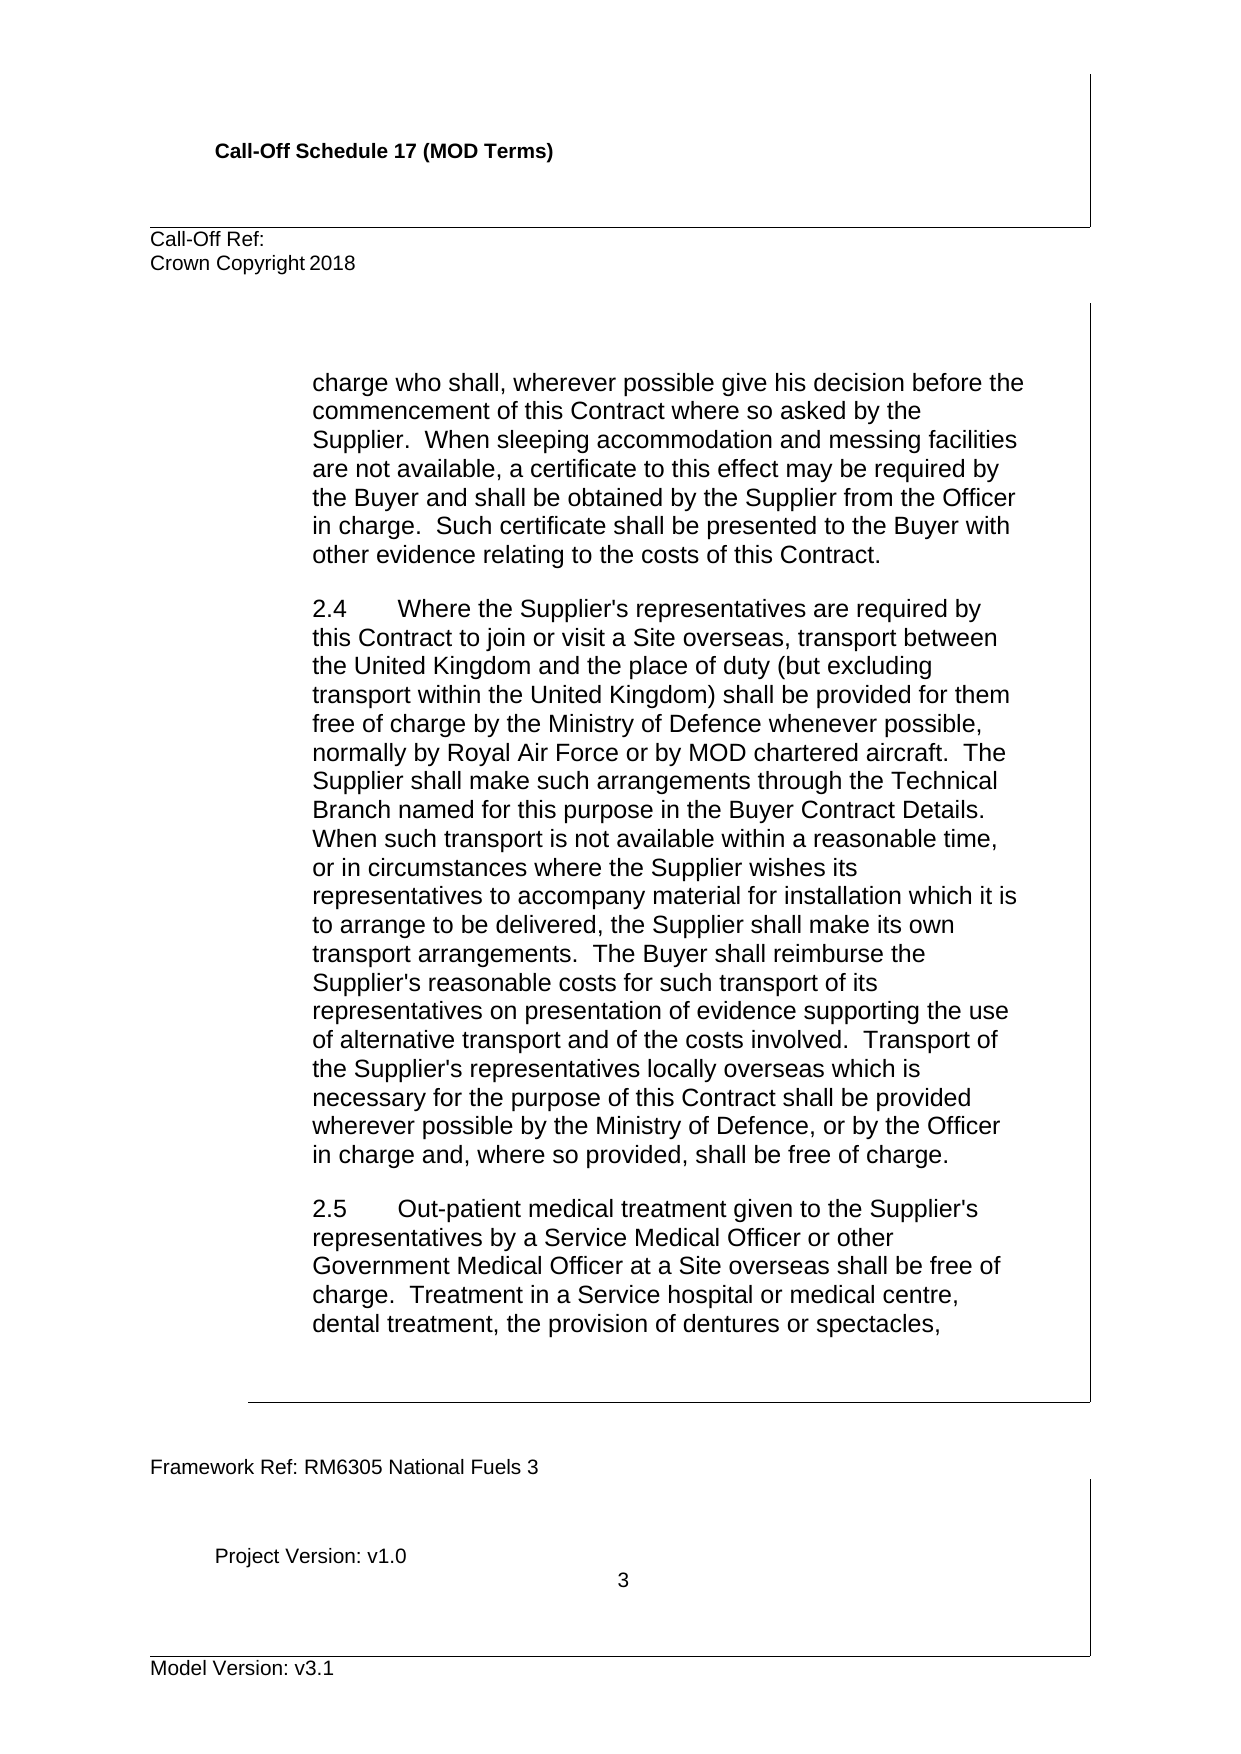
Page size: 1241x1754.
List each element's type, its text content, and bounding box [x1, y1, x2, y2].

list The Supplier shall be responsible for the living accommodation and maintenance of its representatives while they are employed at a MOD Site. Sleeping accommodation and messing facilities, if required, may be provided by the Buyer wherever possible, at the discretion of the Officer in charge, at a cost fixed in accordance with current Ministry of Defence regulations. At MOD Sites overseas, accommodation and messing facilities, if required, shall be provided wherever possible. The status to be accorded to the Supplier's staff for messing purposes shall be at the discretion of the Officer in charge who shall, wherever possible give his decision before the commencement of this Contract where so asked by the Supplier. When sleeping accommodation and messing facilities are not available, a certificate to this effect may be required by the Buyer and shall be obtained by the Supplier from the Officer in charge. Such certificate shall be presented to the Buyer with other evidence relating to the costs of this Contract. [247, 303, 1090, 529]
list Where the Supplier's representatives are required by this Contract to join or visit a Site overseas, transport between the United Kingdom and the place of duty (but excluding transport within the United Kingdom) shall be provided for them free of charge by the Ministry of Defence whenever possible, normally by Royal Air Force or by MOD chartered aircraft. The Supplier shall make such arrangements through the Technical Branch named for this purpose in the Buyer Contract Details. When such transport is not available within a reasonable time, or in circumstances where the Supplier wishes its representatives to accompany material for installation which it is to arrange to be delivered, the Supplier shall make its own transport arrangements. The Buyer shall reimburse the Supplier's reasonable costs for such transport of its representatives on presentation of evidence supporting the use of alternative transport and of the costs involved. Transport of the Supplier's representatives locally overseas which is necessary for the purpose of this Contract shall be provided wherever possible by the Ministry of Defence, or by the Officer in charge and, where so provided, shall be free of charge. [247, 529, 1090, 1129]
list Out-patient medical treatment given to the Supplier's representatives by a Service Medical Officer or other Government Medical Officer at a Site overseas shall be free of charge. Treatment in a Service hospital or medical centre, dental treatment, the provision of dentures or spectacles, conveyance to and from a hospital, medical centre or surgery not within the Site and transportation of the Supplier's representatives back to the United Kingdom, or elsewhere, for medical reasons, shall be charged to the Supplier at rates fixed in accordance with current Ministry of Defence regulations. [247, 1129, 1090, 1402]
